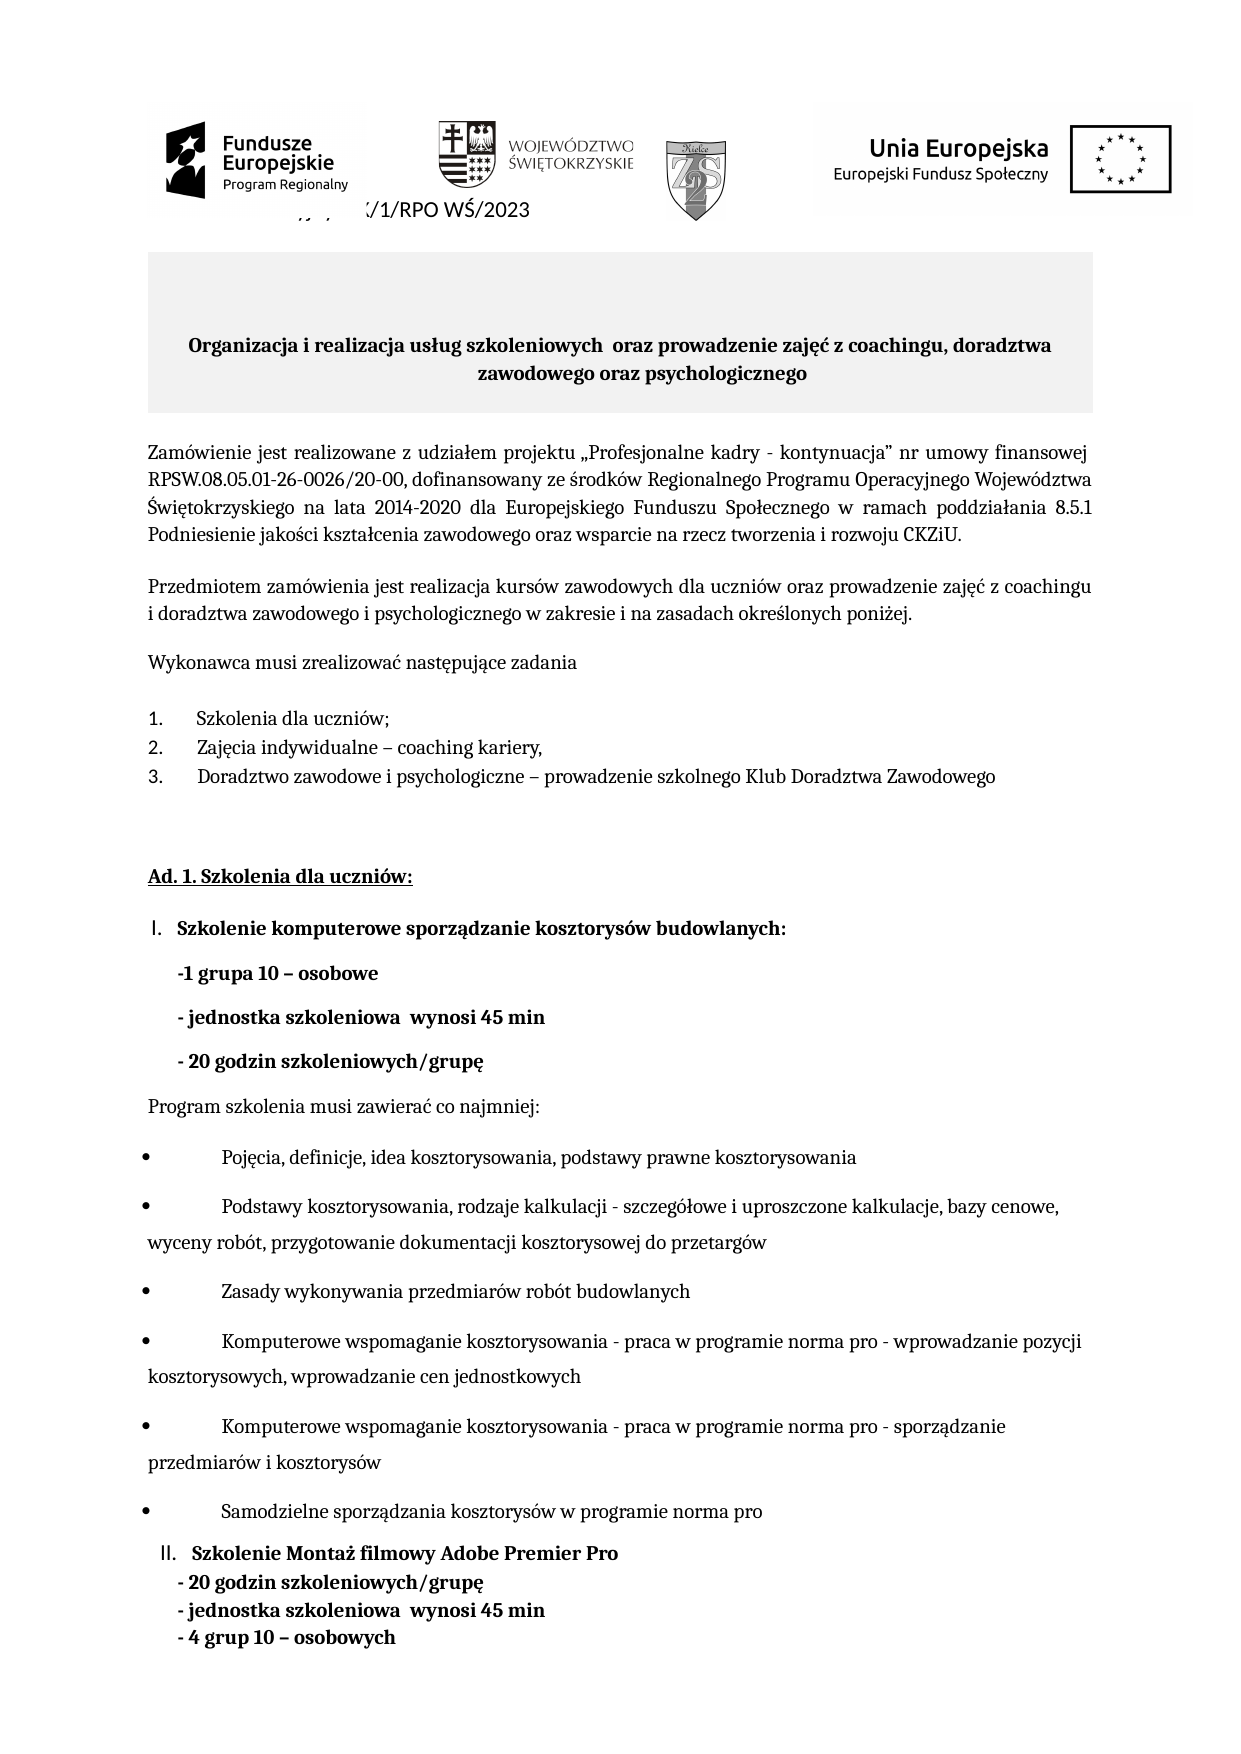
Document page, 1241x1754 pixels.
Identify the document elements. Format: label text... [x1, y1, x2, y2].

list - 20 godzin szkoleniowych/grupę [177, 1571, 1073, 1595]
list - 20 godzin szkoleniowych/grupę [177, 1050, 1073, 1074]
text Ad. 1. Szkolenia dla uczniów: [148, 865, 1073, 889]
list Szkolenie Montaż filmowy Adobe Premier Pro [177, 1538, 1073, 1567]
list Doradztwo zawodowe i psychologiczne – prowadzenie szkolnego Klub Doradztwa Zawodowego [148, 764, 1093, 789]
list Zajęcia indywidualne – coaching kariery, [148, 734, 1093, 760]
text Organizacja i realizacja usług szkoleniowych oraz prowadzenie zajęć z coachingu, doradztwa zawodowego oraz psychologicznego [148, 334, 1093, 386]
list Podstawy kosztorysowania, rodzaje kalkulacji - szczegółowe i uproszczone kalkulacje, bazy cenowe, wyceny robót, przygotowanie dokumentacji kosztorysowej do przetargów [142, 1195, 1093, 1255]
list Komputerowe wspomaganie kosztorysowania - praca w programie norma pro - wprowadzanie pozycji kosztorysowych, wprowadzanie cen jednostkowych [142, 1329, 1093, 1389]
list Pojęcia, definicje, idea kosztorysowania, podstawy prawne kosztorysowania [142, 1146, 1093, 1169]
list Szkolenie komputerowe sporządzanie kosztorysów budowlanych: [162, 913, 1073, 941]
list Zasady wykonywania przedmiarów robót budowlanych [142, 1280, 1093, 1304]
list Wykonawca musi zrealizować następujące zadania [148, 650, 1093, 674]
list Komputerowe wspomaganie kosztorysowania - praca w programie norma pro - sporządzanie przedmiarów i kosztorysów [142, 1414, 1093, 1474]
list Szkolenia dla uczniów; [148, 705, 1093, 731]
list Przedmiotem zamówienia jest realizacja kursów zawodowych dla uczniów oraz prowadzenie zajęć z coachingu i doradztwa zawodowego i psychologicznego w zakresie i na zasadach określonych poniżej. [148, 574, 1093, 626]
text Program szkolenia musi zawierać co najmniej: [148, 1094, 1073, 1118]
list - jednostka szkoleniowa wynosi 45 min [177, 1006, 1073, 1030]
list -1 grupa 10 – osobowe [177, 962, 1073, 986]
text Zamówienie jest realizowane z udziałem projektu „Profesjonalne kadry - kontynuacja” nr umowy finansowej RPSW.08.05.01-26-0026/20-00, dofinansowany ze środków Regionalnego Programu Operacyjnego Województwa Świętokrzyskiego na lata 2014-2020 dla Europejskiego Funduszu Społecznego w ramach poddziałania 8.5.1 Podniesienie jakości kształcenia zawodowego oraz wsparcie na rzecz tworzenia i rozwoju CKZiU. [148, 441, 1093, 547]
list - jednostka szkoleniowa wynosi 45 min - 4 grup 10 – osobowych [177, 1598, 1073, 1650]
list Samodzielne sporządzania kosztorysów w programie norma pro [142, 1500, 1093, 1524]
